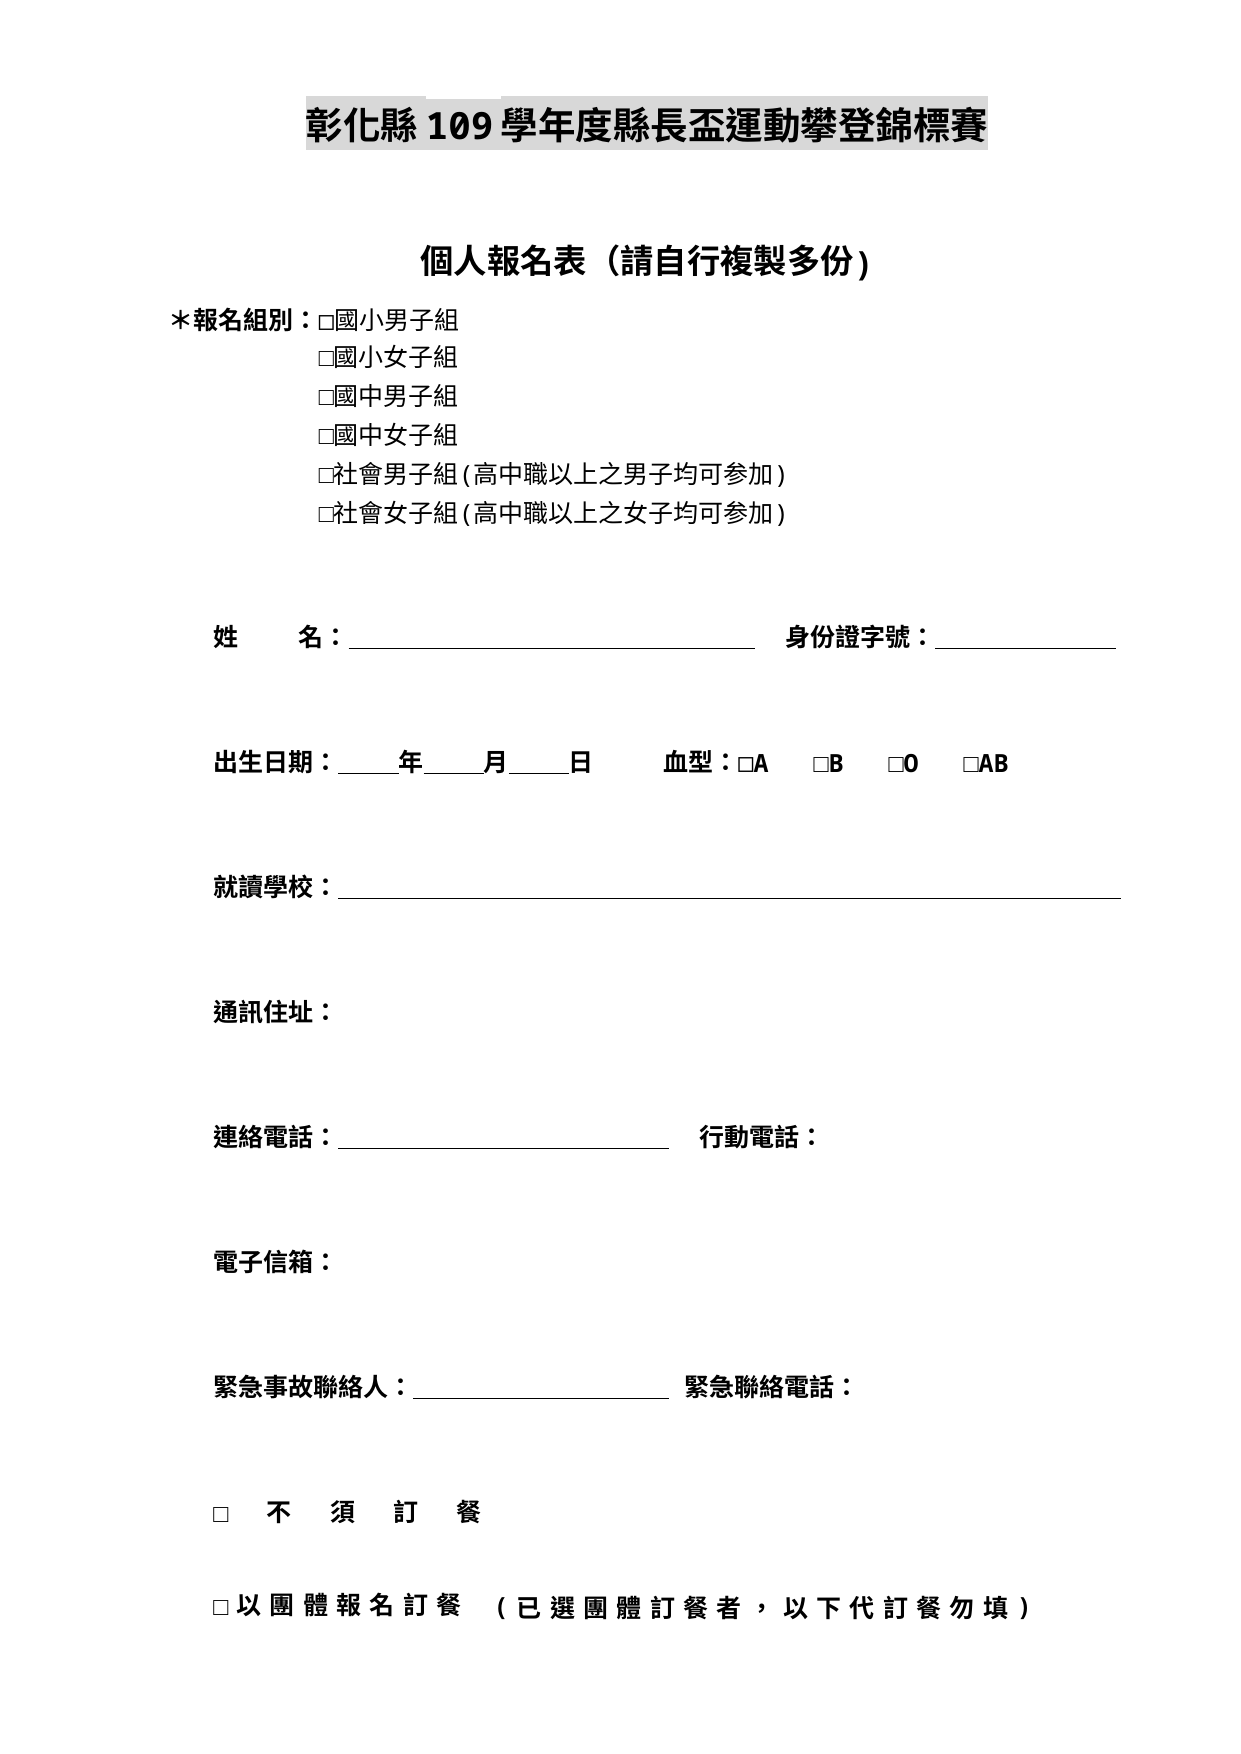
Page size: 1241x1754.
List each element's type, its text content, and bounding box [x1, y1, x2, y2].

text 姓 名： 身份證字號： [213, 596, 1125, 658]
text □不須訂餐 □以團體報名訂餐 (已選團體訂餐者，以下代訂餐勿填) [213, 1471, 1125, 1627]
text 通訊住址： [213, 971, 1125, 1033]
text □國中女子組 [269, 418, 1125, 452]
text 出生日期： 年 月 日 血型：□A □B □O □AB [213, 721, 1125, 783]
text □國小女子組 [269, 339, 1125, 373]
text 連絡電話： 行動電話： [213, 1096, 1125, 1158]
text 就讀學校： [213, 846, 1125, 908]
text 緊急事故聯絡人： 緊急聯絡電話： [213, 1346, 1125, 1408]
text □社會女子組(高中職以上之女子均可参加) [269, 496, 1125, 530]
text 電子信箱： [213, 1221, 1125, 1283]
text □國中男子組 [269, 379, 1125, 413]
text 彰化縣109學年度縣長盃運動攀登錦標賽 [169, 96, 1125, 150]
text □社會男子組(高中職以上之男子均可参加) [269, 457, 1125, 491]
text 個人報名表（請自行複製多份) [169, 221, 1125, 283]
text ＊報名組別：□國小男子組 [169, 306, 1125, 335]
